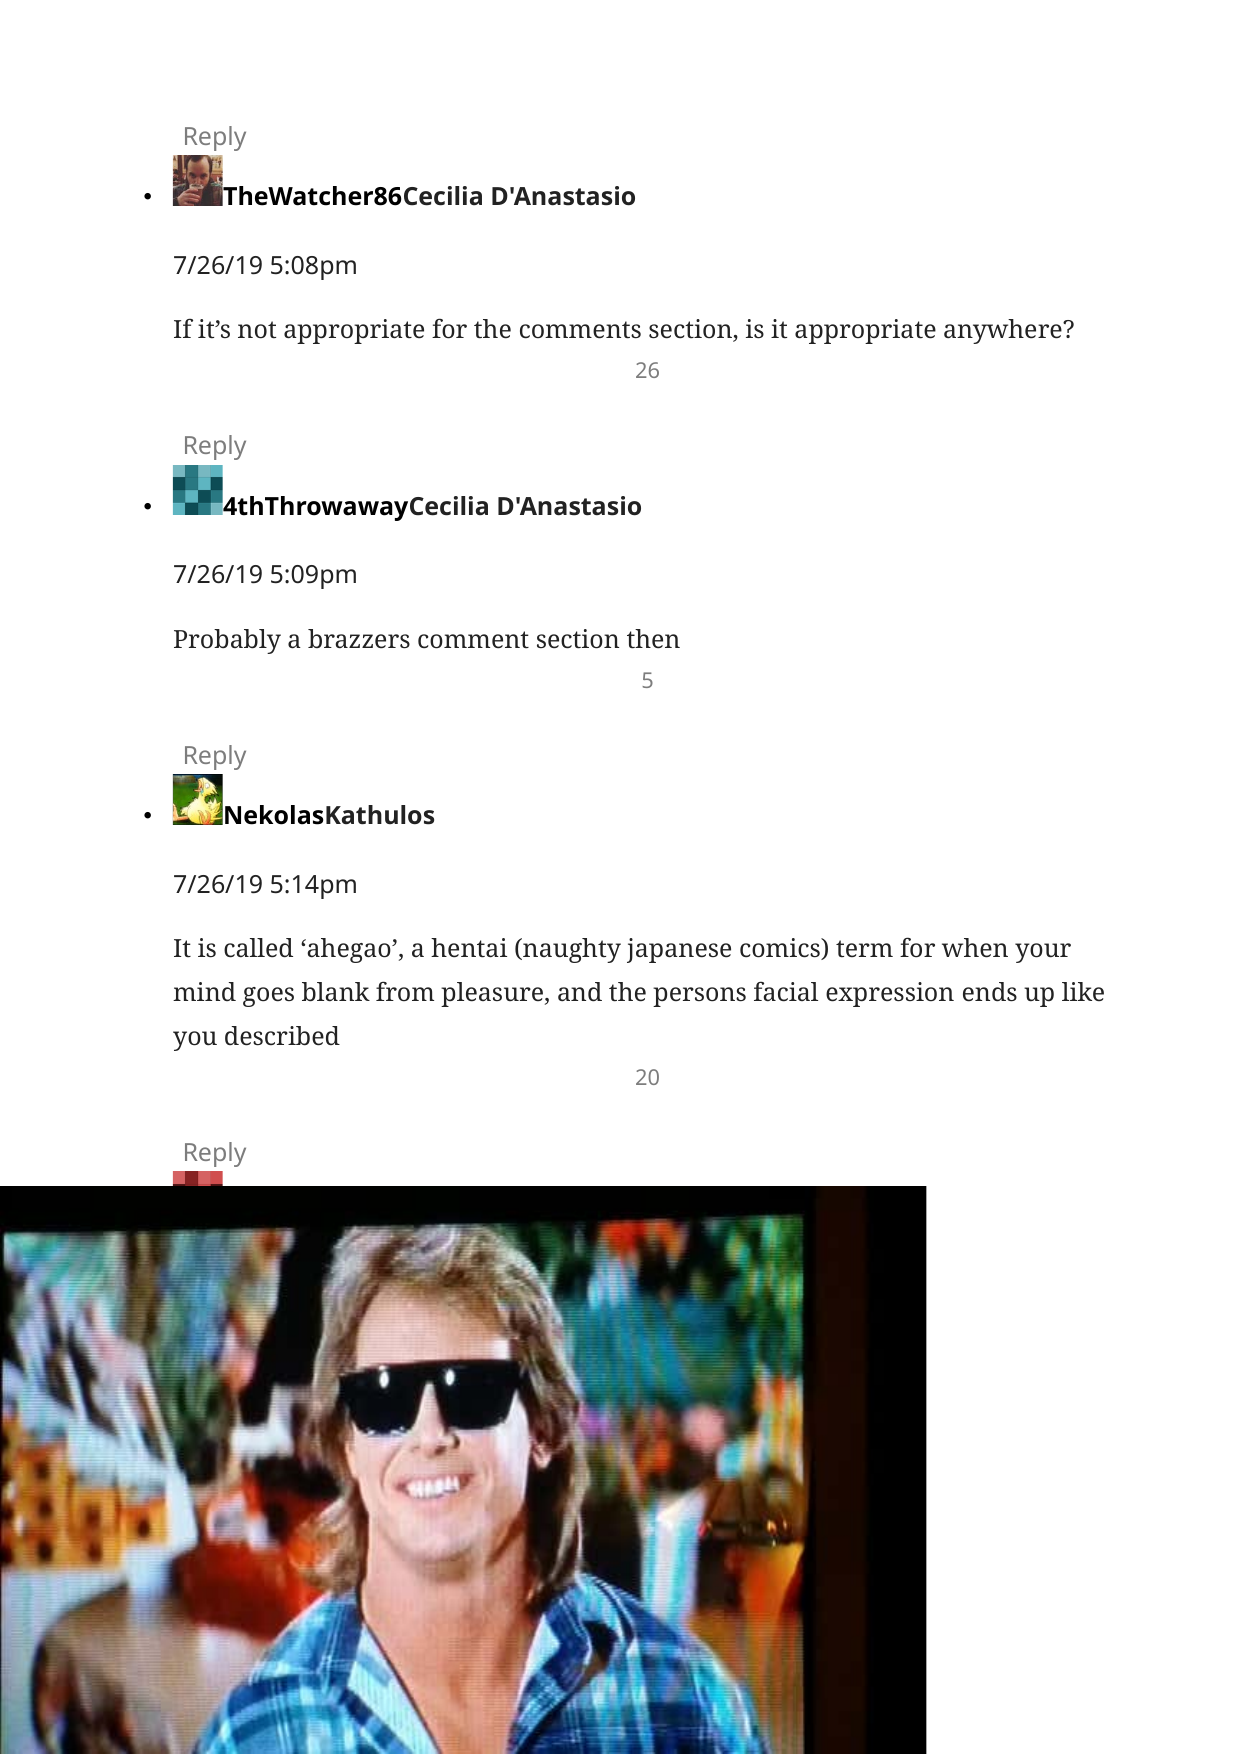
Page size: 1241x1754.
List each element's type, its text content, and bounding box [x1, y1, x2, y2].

picture [0, 1171, 927, 1754]
list 5 [927, 1371, 1122, 1401]
list [143, 1172, 172, 1186]
list It is called ‘ahegao’, a hentai (naughty japanese comics) term for when your mind goes blank from pleasure, and the persons facial expression ends up like you described [143, 921, 1122, 1052]
list 7/26/19 5:09pm [143, 557, 1122, 591]
list Reply [153, 428, 1122, 462]
list KathulosNekolas [223, 1172, 1091, 1229]
list 4thThrowawayCecilia D'Anastasio [143, 465, 1091, 522]
picture [172, 465, 223, 515]
list If it’s not appropriate for the comments section, is it appropriate anywhere? [143, 302, 1122, 346]
list 7/26/19 5:14pm [143, 867, 1122, 901]
list Reply [153, 118, 1122, 152]
picture [172, 774, 223, 825]
list Reply [153, 737, 1122, 771]
list 26 [143, 355, 1122, 385]
list Probably a brazzers comment section then [143, 612, 1122, 655]
list 7/26/19 5:23pm [927, 1573, 1122, 1607]
list Reply [153, 1134, 1122, 1168]
list Reply [927, 1444, 1122, 1478]
list 20 [143, 1062, 1122, 1092]
list 7/26/19 5:08pm [143, 248, 1122, 282]
list 5 [143, 665, 1122, 694]
list 7/26/19 5:21pm [927, 1264, 1122, 1298]
list MerxWorx01Kathulos [927, 1481, 1091, 1538]
picture [172, 155, 223, 206]
list Ha, figures it’d be something like this. [927, 1318, 1122, 1362]
list TheWatcher86Cecilia D'Anastasio [143, 155, 1091, 213]
list NekolasKathulos [143, 774, 1091, 832]
